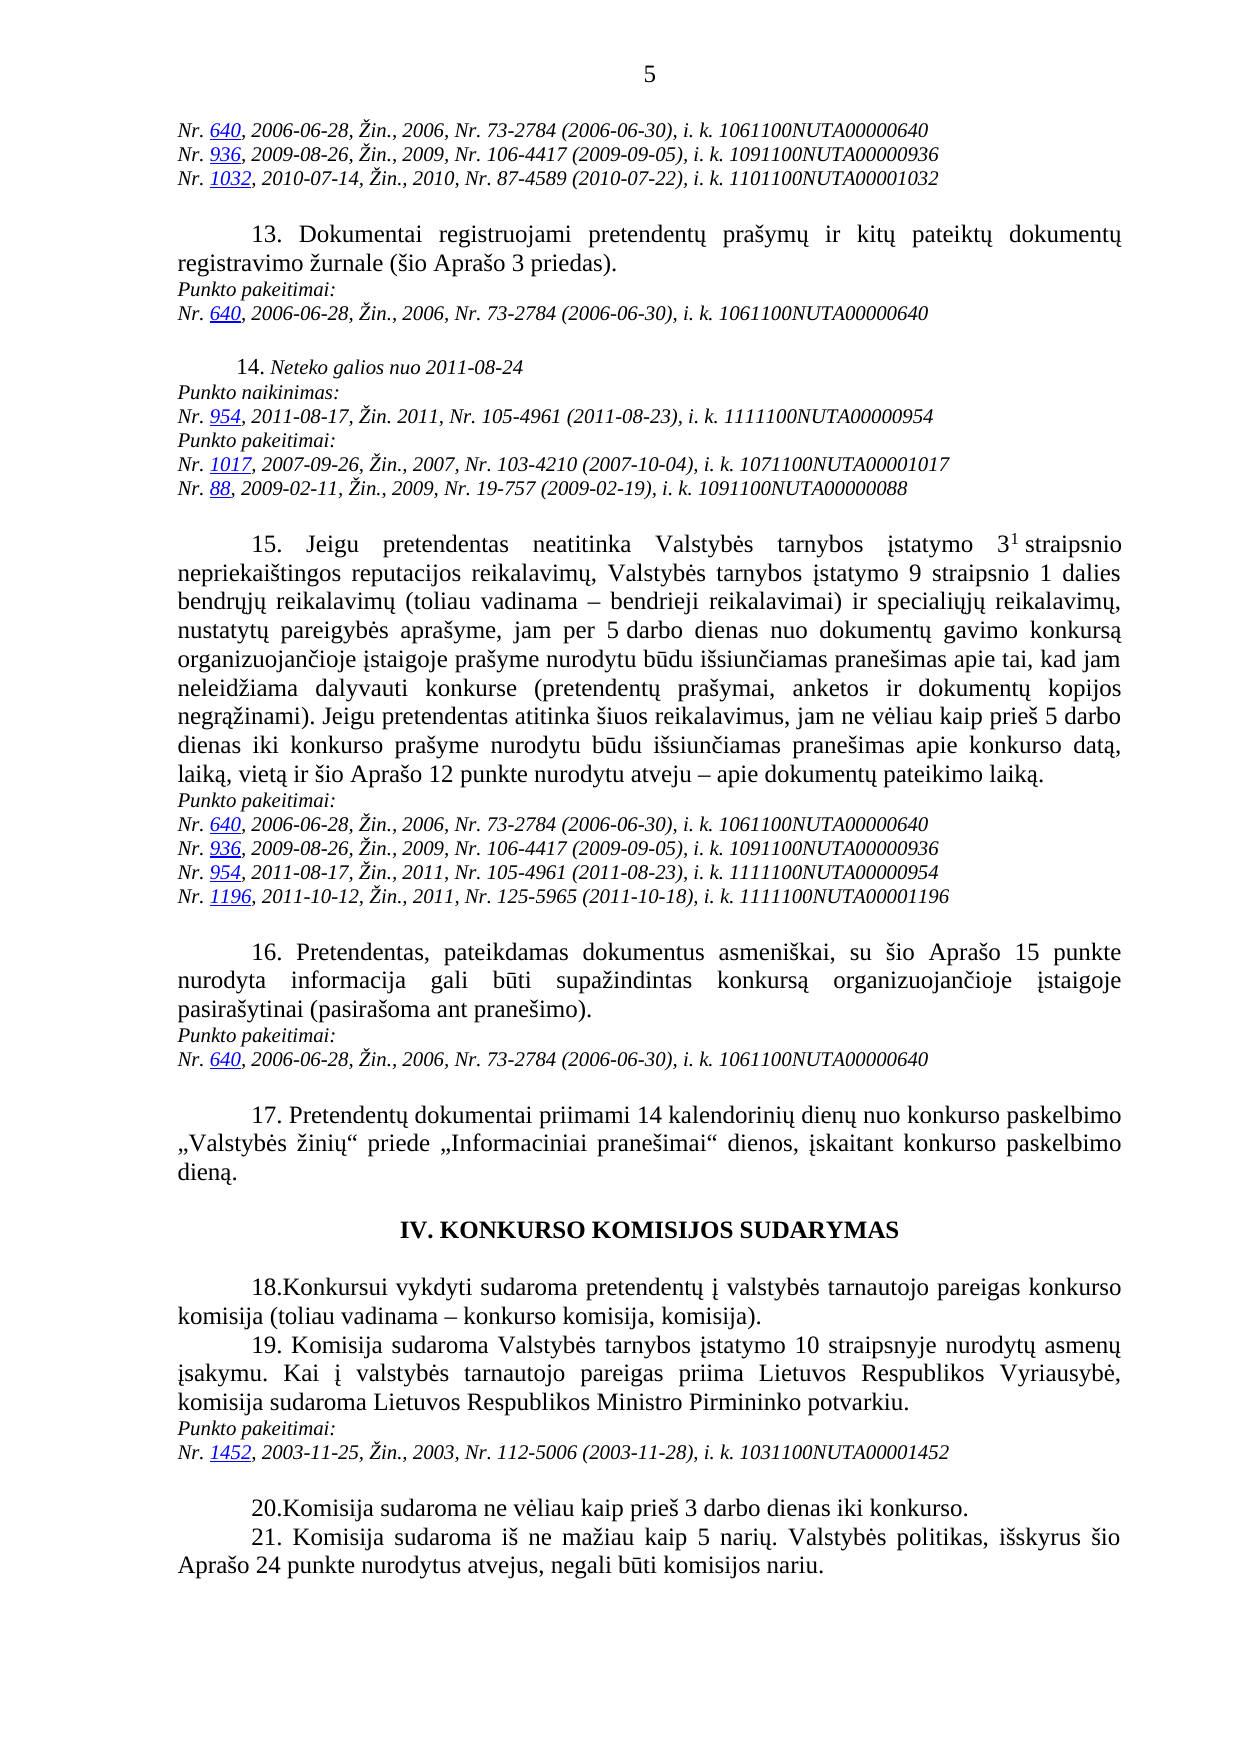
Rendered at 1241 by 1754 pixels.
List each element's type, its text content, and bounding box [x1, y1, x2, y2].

text 19. Komisija sudaroma Valstybės tarnybos įstatymo 10 straipsnyje nurodytų asmenų įsakymu. Kai į valstybės tarnautojo pareigas priima Lietuvos Respublikos Vyriausybė, komisija sudaroma Lietuvos Respublikos Ministro Pirmininko potvarkiu. [177, 1330, 1122, 1416]
text Nr. 954, 2011-08-17, Žin. 2011, Nr. 105-4961 (2011-08-23), i. k. 1111100NUTA00000954 [177, 404, 1122, 428]
text Nr. 1452, 2003-11-25, Žin., 2003, Nr. 112-5006 (2003-11-28), i. k. 1031100NUTA00001452 [177, 1440, 1122, 1464]
text IV. KONKURSO KOMISIJOS SUDARYMAS [177, 1215, 1122, 1243]
text Nr. 640, 2006-06-28, Žin., 2006, Nr. 73-2784 (2006-06-30), i. k. 1061100NUTA00000640 [177, 301, 1122, 325]
text Nr. 640, 2006-06-28, Žin., 2006, Nr. 73-2784 (2006-06-30), i. k. 1061100NUTA00000640 [177, 812, 1122, 836]
text Punkto pakeitimai: [177, 1416, 1122, 1440]
text 14. Neteko galios nuo 2011-08-24 [177, 353, 1122, 380]
text Nr. 640, 2006-06-28, Žin., 2006, Nr. 73-2784 (2006-06-30), i. k. 1061100NUTA00000640 [177, 1047, 1122, 1071]
text 16. Pretendentas, pateikdamas dokumentus asmeniškai, su šio Aprašo 15 punkte nurodyta informacija gali būti supažindintas konkursą organizuojančioje įstaigoje pasirašytinai (pasirašoma ant pranešimo). [177, 937, 1122, 1023]
text Punkto pakeitimai: [177, 428, 1122, 452]
text Punkto naikinimas: [177, 380, 1122, 404]
text Nr. 88, 2009-02-11, Žin., 2009, Nr. 19-757 (2009-02-19), i. k. 1091100NUTA00000088 [177, 476, 1122, 500]
text Nr. 954, 2011-08-17, Žin., 2011, Nr. 105-4961 (2011-08-23), i. k. 1111100NUTA00000954 [177, 860, 1122, 884]
text Nr. 1032, 2010-07-14, Žin., 2010, Nr. 87-4589 (2010-07-22), i. k. 1101100NUTA00001032 [177, 166, 1122, 190]
text Nr. 1017, 2007-09-26, Žin., 2007, Nr. 103-4210 (2007-10-04), i. k. 1071100NUTA00001017 [177, 452, 1122, 476]
text Nr. 936, 2009-08-26, Žin., 2009, Nr. 106-4417 (2009-09-05), i. k. 1091100NUTA00000936 [177, 836, 1122, 860]
text 17. Pretendentų dokumentai priimami 14 kalendorinių dienų nuo konkurso paskelbimo „Valstybės žinių“ priede „Informaciniai pranešimai“ dienos, įskaitant konkurso paskelbimo dieną. [177, 1100, 1122, 1186]
text Nr. 640, 2006-06-28, Žin., 2006, Nr. 73-2784 (2006-06-30), i. k. 1061100NUTA00000640 [177, 118, 1122, 142]
text Punkto pakeitimai: [177, 1023, 1122, 1047]
text 18.Konkursui vykdyti sudaroma pretendentų į valstybės tarnautojo pareigas konkurso komisija (toliau vadinama – konkurso komisija, komisija). [177, 1272, 1122, 1330]
text 21. Komisija sudaroma iš ne mažiau kaip 5 narių. Valstybės politikas, išskyrus šio Aprašo 24 punkte nurodytus atvejus, negali būti komisijos nariu. [177, 1522, 1122, 1579]
text 15. Jeigu pretendentas neatitinka Valstybės tarnybos įstatymo 31 straipsnio nepriekaištingos reputacijos reikalavimų, Valstybės tarnybos įstatymo 9 straipsnio 1 dalies bendrųjų reikalavimų (toliau vadinama – bendrieji reikalavimai) ir specialiųjų reikalavimų, nustatytų pareigybės aprašyme, jam per 5 darbo dienas nuo dokumentų gavimo konkursą organizuojančioje įstaigoje prašyme nurodytu būdu išsiunčiamas pranešimas apie tai, kad jam neleidžiama dalyvauti konkurse (pretendentų prašymai, anketos ir dokumentų kopijos negrąžinami). Jeigu pretendentas atitinka šiuos reikalavimus, jam ne vėliau kaip prieš 5 darbo dienas iki konkurso prašyme nurodytu būdu išsiunčiamas pranešimas apie konkurso datą, laiką, vietą ir šio Aprašo 12 punkte nurodytu atveju – apie dokumentų pateikimo laiką. [177, 529, 1122, 788]
text 20.Komisija sudaroma ne vėliau kaip prieš 3 darbo dienas iki konkurso. [177, 1493, 1122, 1522]
text Nr. 936, 2009-08-26, Žin., 2009, Nr. 106-4417 (2009-09-05), i. k. 1091100NUTA00000936 [177, 142, 1122, 166]
text Nr. 1196, 2011-10-12, Žin., 2011, Nr. 125-5965 (2011-10-18), i. k. 1111100NUTA00001196 [177, 884, 1122, 908]
text Punkto pakeitimai: [177, 277, 1122, 301]
text 13. Dokumentai registruojami pretendentų prašymų ir kitų pateiktų dokumentų registravimo žurnale (šio Aprašo 3 priedas). [177, 219, 1122, 277]
text Punkto pakeitimai: [177, 788, 1122, 812]
